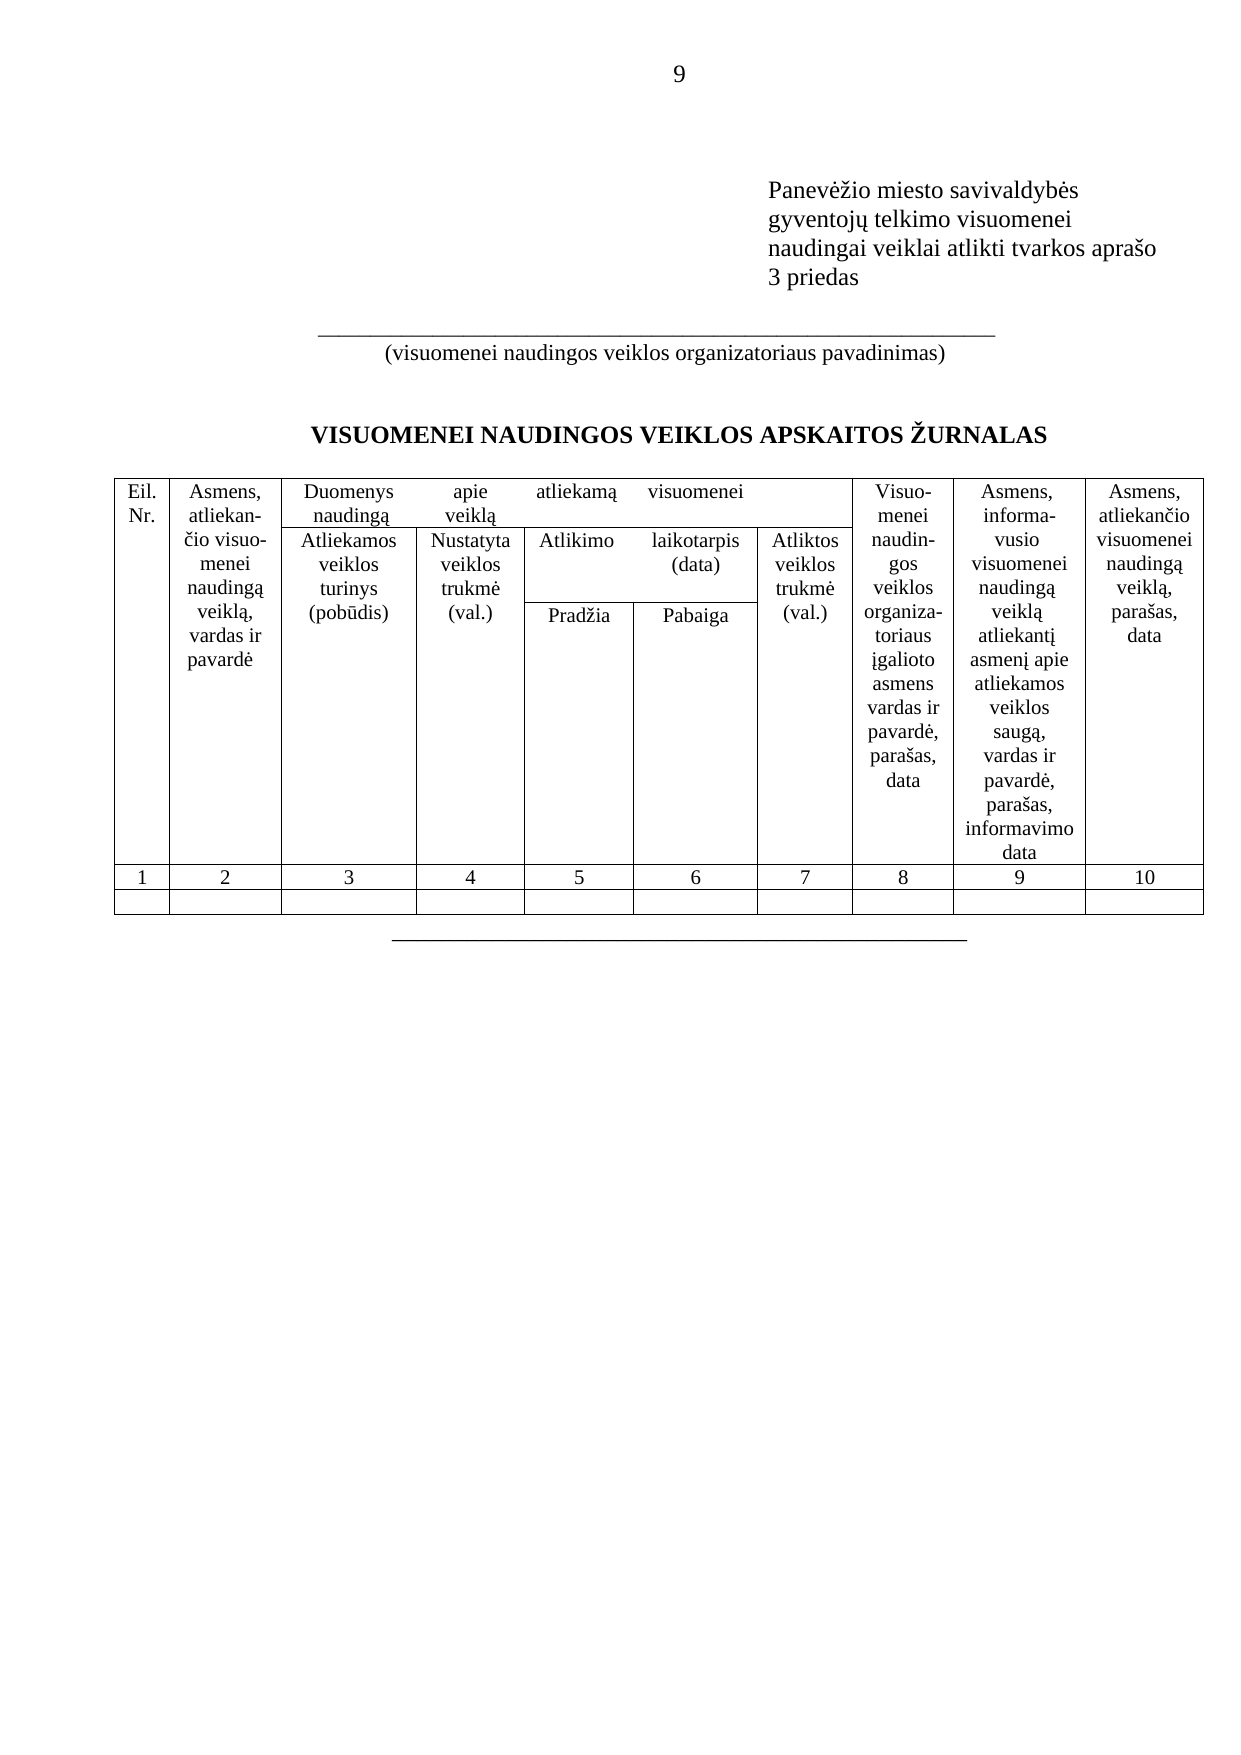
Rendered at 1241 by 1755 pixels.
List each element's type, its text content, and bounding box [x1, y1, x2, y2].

table_header [758, 479, 852, 527]
text _________________________________________________________________ [177, 315, 1181, 339]
table_cell 6 [634, 865, 757, 889]
table_header Visuo-menei naudin-gos veiklos organiza-toriaus įgalioto asmens vardas ir pavardė, parašas, data [853, 479, 953, 864]
table_cell [525, 890, 633, 914]
table_header atliekamą [525, 479, 634, 527]
table_cell Atliktos veiklos trukmė (val.) [758, 528, 852, 864]
text VISUOMENEI NAUDINGOS VEIKLOS APSKAITOS ŽURNALAS [177, 420, 1181, 449]
table_cell [282, 890, 416, 914]
table_cell [758, 890, 852, 914]
table_header apie veiklą [416, 479, 524, 527]
table_cell Atliekamos veiklos turinys (pobūdis) [282, 528, 416, 864]
table_header visuomenei [634, 479, 758, 527]
table_cell Pabaiga [634, 603, 757, 864]
table_cell 8 [853, 865, 953, 889]
table_header Asmens, atliekan-čio visuo-menei naudingą veiklą, vardas ir pavardė [170, 479, 281, 864]
table_cell 5 [525, 865, 633, 889]
table_cell laikotarpis (data) [634, 528, 757, 602]
table_cell Nustatyta veiklos trukmė (val.) [417, 528, 524, 864]
text (visuomenei naudingos veiklos organizatoriaus pavadinimas) [177, 339, 1181, 365]
table_cell 10 [1086, 865, 1203, 889]
table_header Eil. Nr. [115, 479, 169, 864]
table_header Duomenys naudingą [282, 479, 416, 527]
table_cell [634, 890, 757, 914]
text naudingai veiklai atlikti tvarkos aprašo [768, 233, 1181, 262]
table_cell [170, 890, 281, 914]
table_cell [417, 890, 524, 914]
table_cell 1 [115, 865, 169, 889]
table_cell [853, 890, 953, 914]
table_cell Atlikimo [525, 528, 634, 602]
table_cell 3 [282, 865, 416, 889]
table_cell 9 [954, 865, 1085, 889]
table_cell 2 [170, 865, 281, 889]
text ______________________________________________ [177, 915, 1181, 944]
text Panevėžio miesto savivaldybės gyventojų telkimo visuomenei [768, 176, 1181, 233]
table_cell 4 [417, 865, 524, 889]
table_cell [954, 890, 1085, 914]
text 3 priedas [768, 262, 1181, 291]
table_header Asmens, informa- vusio visuomenei naudingą veiklą atliekantį asmenį apie atliekamos veiklos saugą, vardas ir pavardė, parašas, informavimo data [954, 479, 1085, 864]
table_cell [115, 890, 169, 914]
table_header Asmens, atliekančio visuomenei naudingą veiklą, parašas, data [1086, 479, 1203, 864]
table_cell [1086, 890, 1203, 914]
table_cell 7 [758, 865, 852, 889]
table_cell Pradžia [525, 603, 633, 864]
